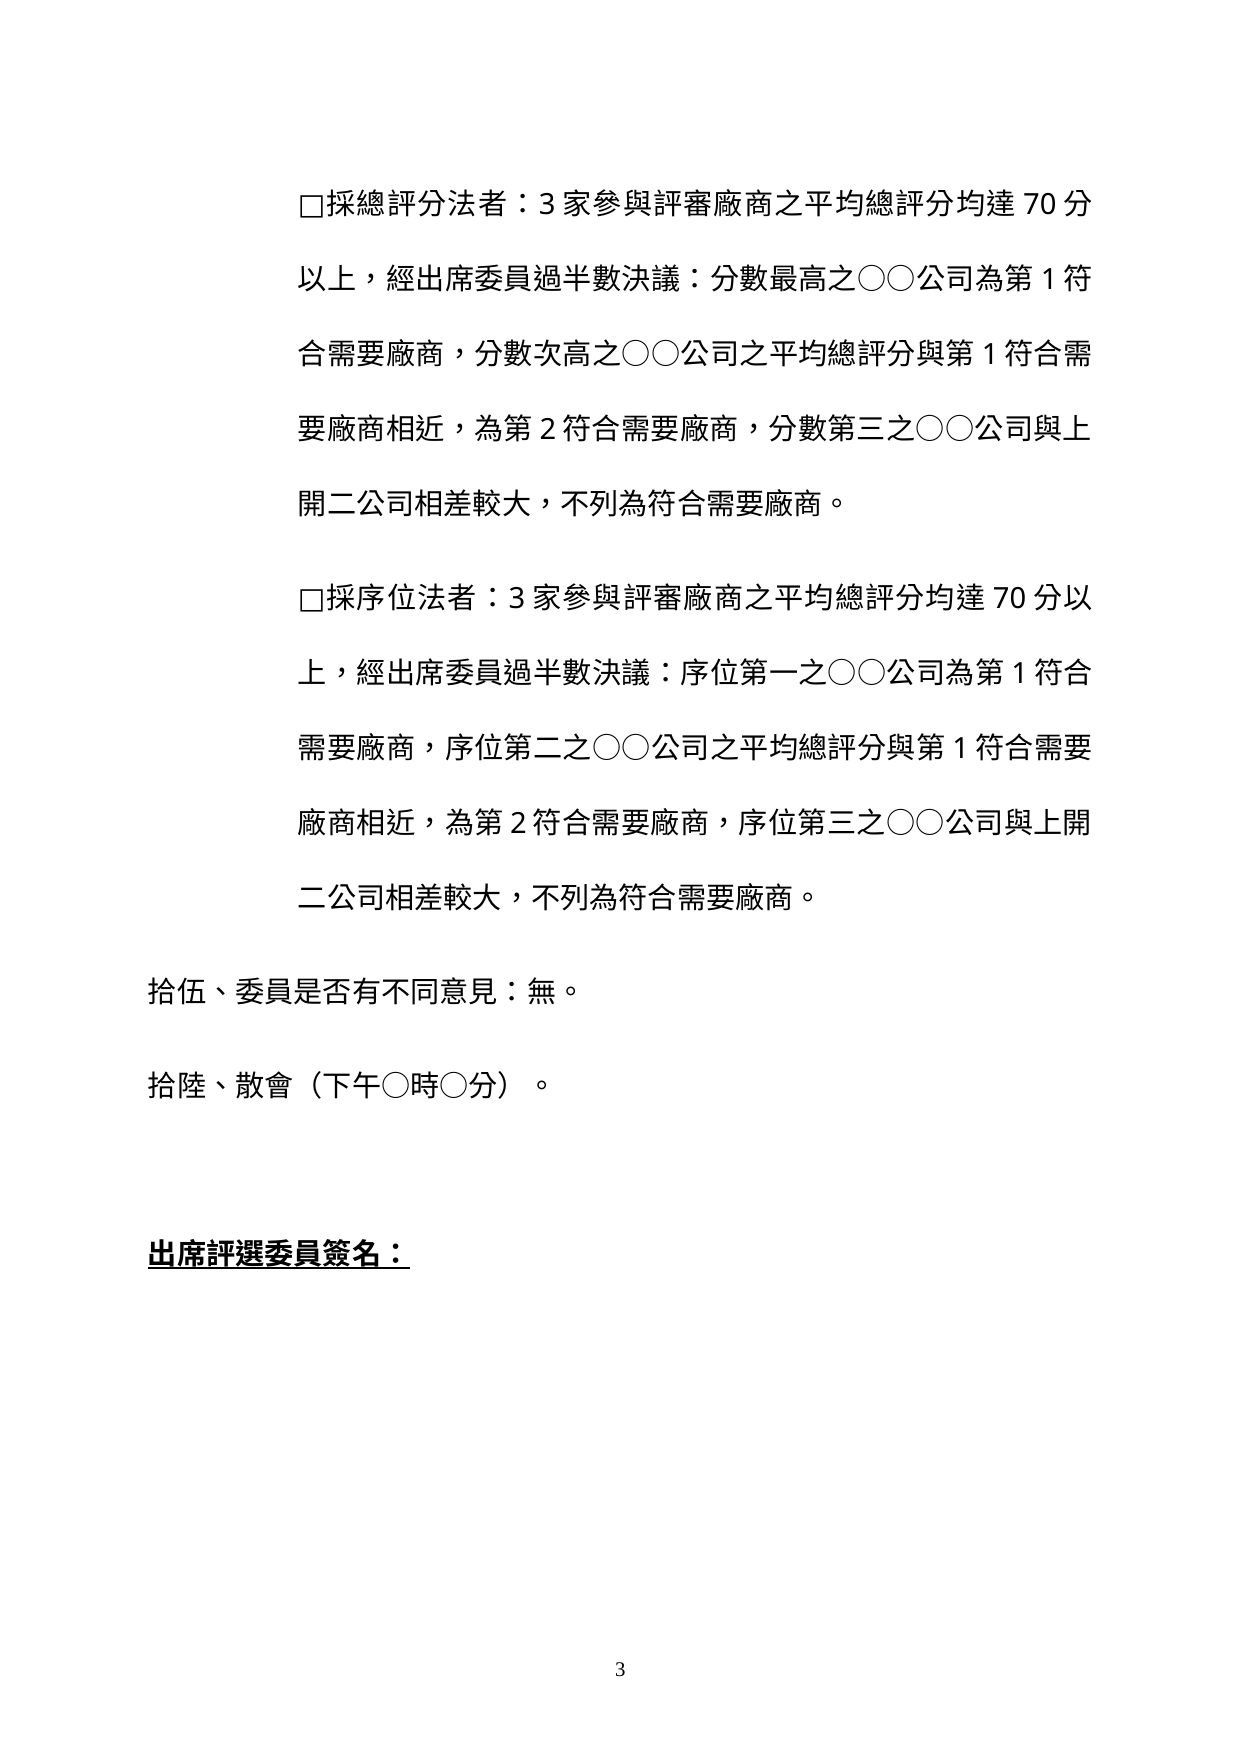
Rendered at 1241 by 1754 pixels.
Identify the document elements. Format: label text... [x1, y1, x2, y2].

text □採序位法者：3家參與評審廠商之平均總評分均達70分以上，經出席委員過半數決議：序位第一之○○公司為第1符合需要廠商，序位第二之○○公司之平均總評分與第1符合需要廠商相近，為第2符合需要廠商，序位第三之○○公司與上開二公司相差較大，不列為符合需要廠商。 [298, 558, 1092, 933]
text 拾伍、委員是否有不同意見：無。 [148, 952, 1092, 1027]
text 出席評選委員簽名： [148, 1214, 1092, 1289]
text □採總評分法者：3家參與評審廠商之平均總評分均達70分以上，經出席委員過半數決議：分數最高之○○公司為第1符合需要廠商，分數次高之○○公司之平均總評分與第1符合需要廠商相近，為第2符合需要廠商，分數第三之○○公司與上開二公司相差較大，不列為符合需要廠商。 [298, 164, 1092, 539]
text 拾陸、散會（下午○時○分）。 [148, 1046, 1092, 1121]
